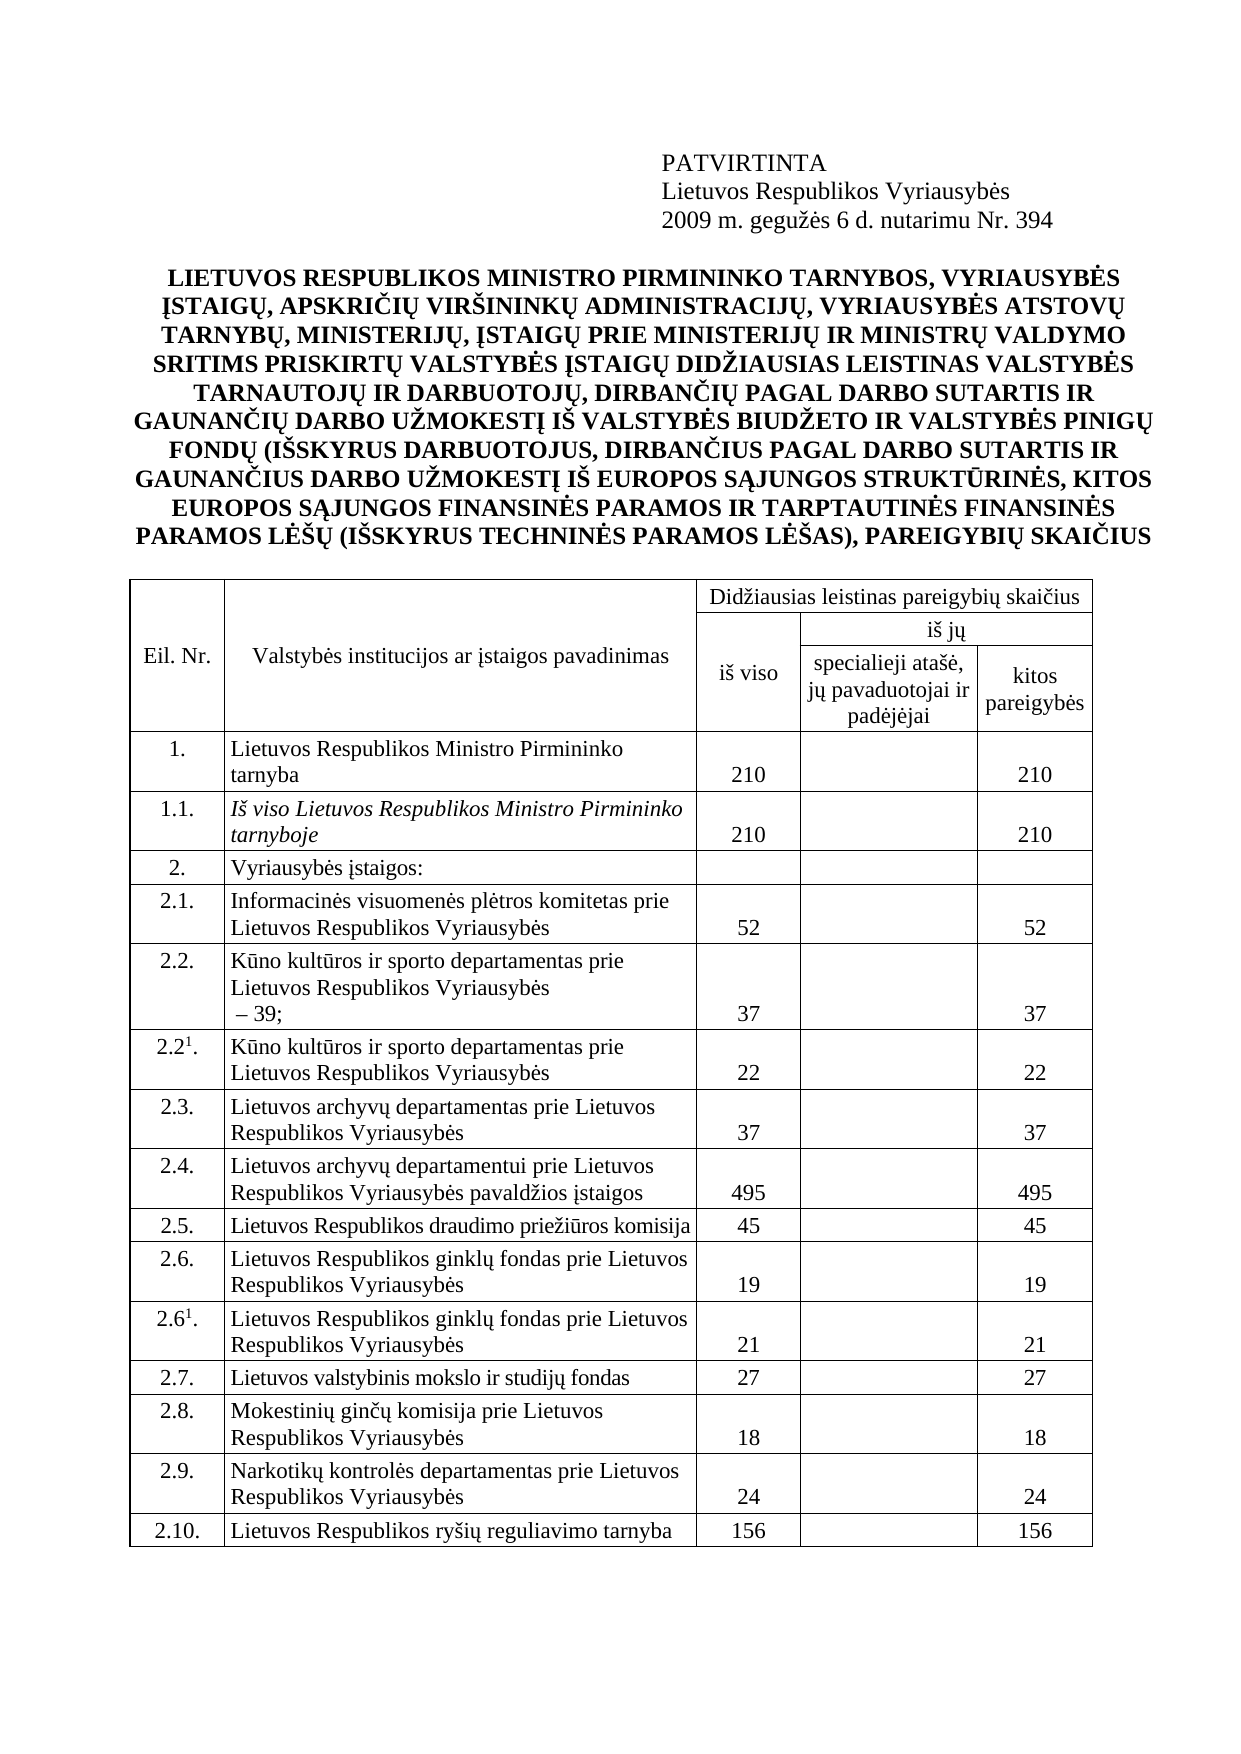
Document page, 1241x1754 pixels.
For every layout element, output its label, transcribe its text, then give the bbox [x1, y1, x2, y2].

table_cell 210 [697, 732, 800, 791]
table_cell 2.5. [131, 1209, 224, 1241]
text 2009 m. gegužės 6 d. nutarimu Nr. 394 [130, 205, 1157, 234]
table_cell 156 [978, 1514, 1092, 1546]
table_cell [801, 1361, 977, 1393]
table_cell 37 [978, 944, 1092, 1029]
table_cell 24 [697, 1454, 800, 1513]
table_header Eil. Nr. [131, 580, 224, 731]
table_cell 21 [978, 1302, 1092, 1360]
table_cell Lietuvos archyvų departamentui prie Lietuvos Respublikos Vyriausybės pavaldžios įstaigos [225, 1149, 696, 1208]
table_cell [801, 732, 977, 791]
table_cell 18 [978, 1395, 1092, 1453]
table_cell Iš viso Lietuvos Respublikos Ministro Pirmininko tarnyboje [225, 792, 696, 850]
table_cell 2.21. [131, 1030, 224, 1089]
table_cell [801, 1149, 977, 1208]
table_cell 495 [697, 1149, 800, 1208]
table_cell 2.4. [131, 1149, 224, 1208]
table_cell 2. [131, 851, 224, 884]
table_header Didžiausias leistinas pareigybių skaičius [697, 580, 1092, 612]
table_cell Lietuvos Respublikos draudimo priežiūros komisija [225, 1209, 696, 1241]
table_cell 19 [697, 1242, 800, 1301]
table_cell 210 [978, 732, 1092, 791]
table_cell 18 [697, 1395, 800, 1453]
table_cell 210 [978, 792, 1092, 850]
table_cell 27 [697, 1361, 800, 1393]
table_cell 2.6. [131, 1242, 224, 1301]
table_cell Mokestinių ginčų komisija prie Lietuvos Respublikos Vyriausybės [225, 1395, 696, 1453]
table_cell 22 [697, 1030, 800, 1089]
table_cell 37 [697, 1090, 800, 1148]
table_cell 27 [978, 1361, 1092, 1393]
table_cell 2.9. [131, 1454, 224, 1513]
table_cell 210 [697, 792, 800, 850]
table_cell [801, 1090, 977, 1148]
table_cell [801, 792, 977, 850]
table_cell 37 [978, 1090, 1092, 1148]
table_cell Lietuvos archyvų departamentas prie Lietuvos Respublikos Vyriausybės [225, 1090, 696, 1148]
table_cell Lietuvos valstybinis mokslo ir studijų fondas [225, 1361, 696, 1393]
table_cell 2.7. [131, 1361, 224, 1393]
table_cell [801, 1454, 977, 1513]
table_cell [978, 851, 1092, 884]
table_cell 21 [697, 1302, 800, 1360]
table_cell 2.10. [131, 1514, 224, 1546]
table_cell specialieji atašė, jų pavaduotojai ir padėjėjai [801, 646, 977, 731]
table_cell iš viso [697, 613, 800, 731]
table_cell Narkotikų kontrolės departamentas prie Lietuvos Respublikos Vyriausybės [225, 1454, 696, 1513]
table_cell [801, 885, 977, 943]
text Lietuvos Respublikos Vyriausybės [130, 176, 1157, 205]
table_cell [801, 1242, 977, 1301]
table_cell kitos pareigybės [978, 646, 1092, 731]
table_cell 52 [978, 885, 1092, 943]
table_cell Lietuvos Respublikos ginklų fondas prie Lietuvos Respublikos Vyriausybės [225, 1302, 696, 1360]
table_cell 2.2. [131, 944, 224, 1029]
table_cell 19 [978, 1242, 1092, 1301]
table_cell Lietuvos Respublikos ryšių reguliavimo tarnyba [225, 1514, 696, 1546]
table_cell [801, 1302, 977, 1360]
table_cell [801, 1514, 977, 1546]
table_cell 52 [697, 885, 800, 943]
table_cell 24 [978, 1454, 1092, 1513]
table_header Valstybės institucijos ar įstaigos pavadinimas [225, 580, 696, 731]
table_cell 2.61. [131, 1302, 224, 1360]
table_cell 22 [978, 1030, 1092, 1089]
table_cell 2.3. [131, 1090, 224, 1148]
table_cell iš jų [801, 613, 1092, 645]
table_cell 2.1. [131, 885, 224, 943]
table_cell 37 [697, 944, 800, 1029]
table_cell Lietuvos Respublikos Ministro Pirmininko tarnyba [225, 732, 696, 791]
table_cell Vyriausybės įstaigos: [225, 851, 696, 884]
table_cell [801, 1030, 977, 1089]
text Patvirtinta [130, 148, 1157, 176]
table_cell 495 [978, 1149, 1092, 1208]
table_cell 2.8. [131, 1395, 224, 1453]
table_cell [697, 851, 800, 884]
table_cell [801, 944, 977, 1029]
table_cell Informacinės visuomenės plėtros komitetas prie Lietuvos Respublikos Vyriausybės [225, 885, 696, 943]
table_cell 45 [697, 1209, 800, 1241]
table_cell 1. [131, 732, 224, 791]
table_cell [801, 1395, 977, 1453]
table_cell Kūno kultūros ir sporto departamentas prie Lietuvos Respublikos Vyriausybės – 39; [225, 944, 696, 1029]
table_cell [801, 1209, 977, 1241]
table_cell 1.1. [131, 792, 224, 850]
table_cell Lietuvos Respublikos ginklų fondas prie Lietuvos Respublikos Vyriausybės [225, 1242, 696, 1301]
table_cell Kūno kultūros ir sporto departamentas prie Lietuvos Respublikos Vyriausybės [225, 1030, 696, 1089]
table_cell 156 [697, 1514, 800, 1546]
text Lietuvos Respublikos MINISTRO PIRMININKO TARNYBOS, VYRIAUSYBĖS ĮSTAIGŲ, APSKRIČIŲ VIRŠININKŲ ADMINISTRACIJŲ, VYRIAUSYBĖS ATSTOVŲ TARNYBŲ, MINISTERIJŲ, ĮSTAIGŲ PRIE MINISTERIJŲ IR MINISTRŲ VALDYMO SRITIMS PRISKIRTŲ VALSTYBĖS ĮSTAIGŲ DIDŽIAUSIAS LEISTINAS VALSTYBĖS TARNAUTOJŲ IR DARBUOTOJŲ, DIRBANČIŲ PAGAL DARBO SUTARTIS IR GAUNANČIŲ DARBO UŽMOKESTĮ IŠ VALSTYBĖS BIUDŽETO IR VALSTYBĖS PINIGŲ FONDŲ (IŠSKYRUS DARBUOTOJUS, DIRBANČIUS PAGAL DARBO SUTARTIS IR GAUNANČIUS DARBO UŽMOKESTĮ IŠ EUROPOS SĄJUNGOS STRUKTŪRINĖS, KITOS EUROPOS SĄJUNGOS FINANSINĖS PARAMOS IR TARPTAUTINĖS FINANSINĖS PARAMOS LĖŠŲ (IŠSKYRUS TECHNINĖS PARAMOS LĖŠAS), PAREIGYBIŲ SKAIČIUS [130, 263, 1157, 550]
table_cell 45 [978, 1209, 1092, 1241]
table_cell [801, 851, 977, 884]
